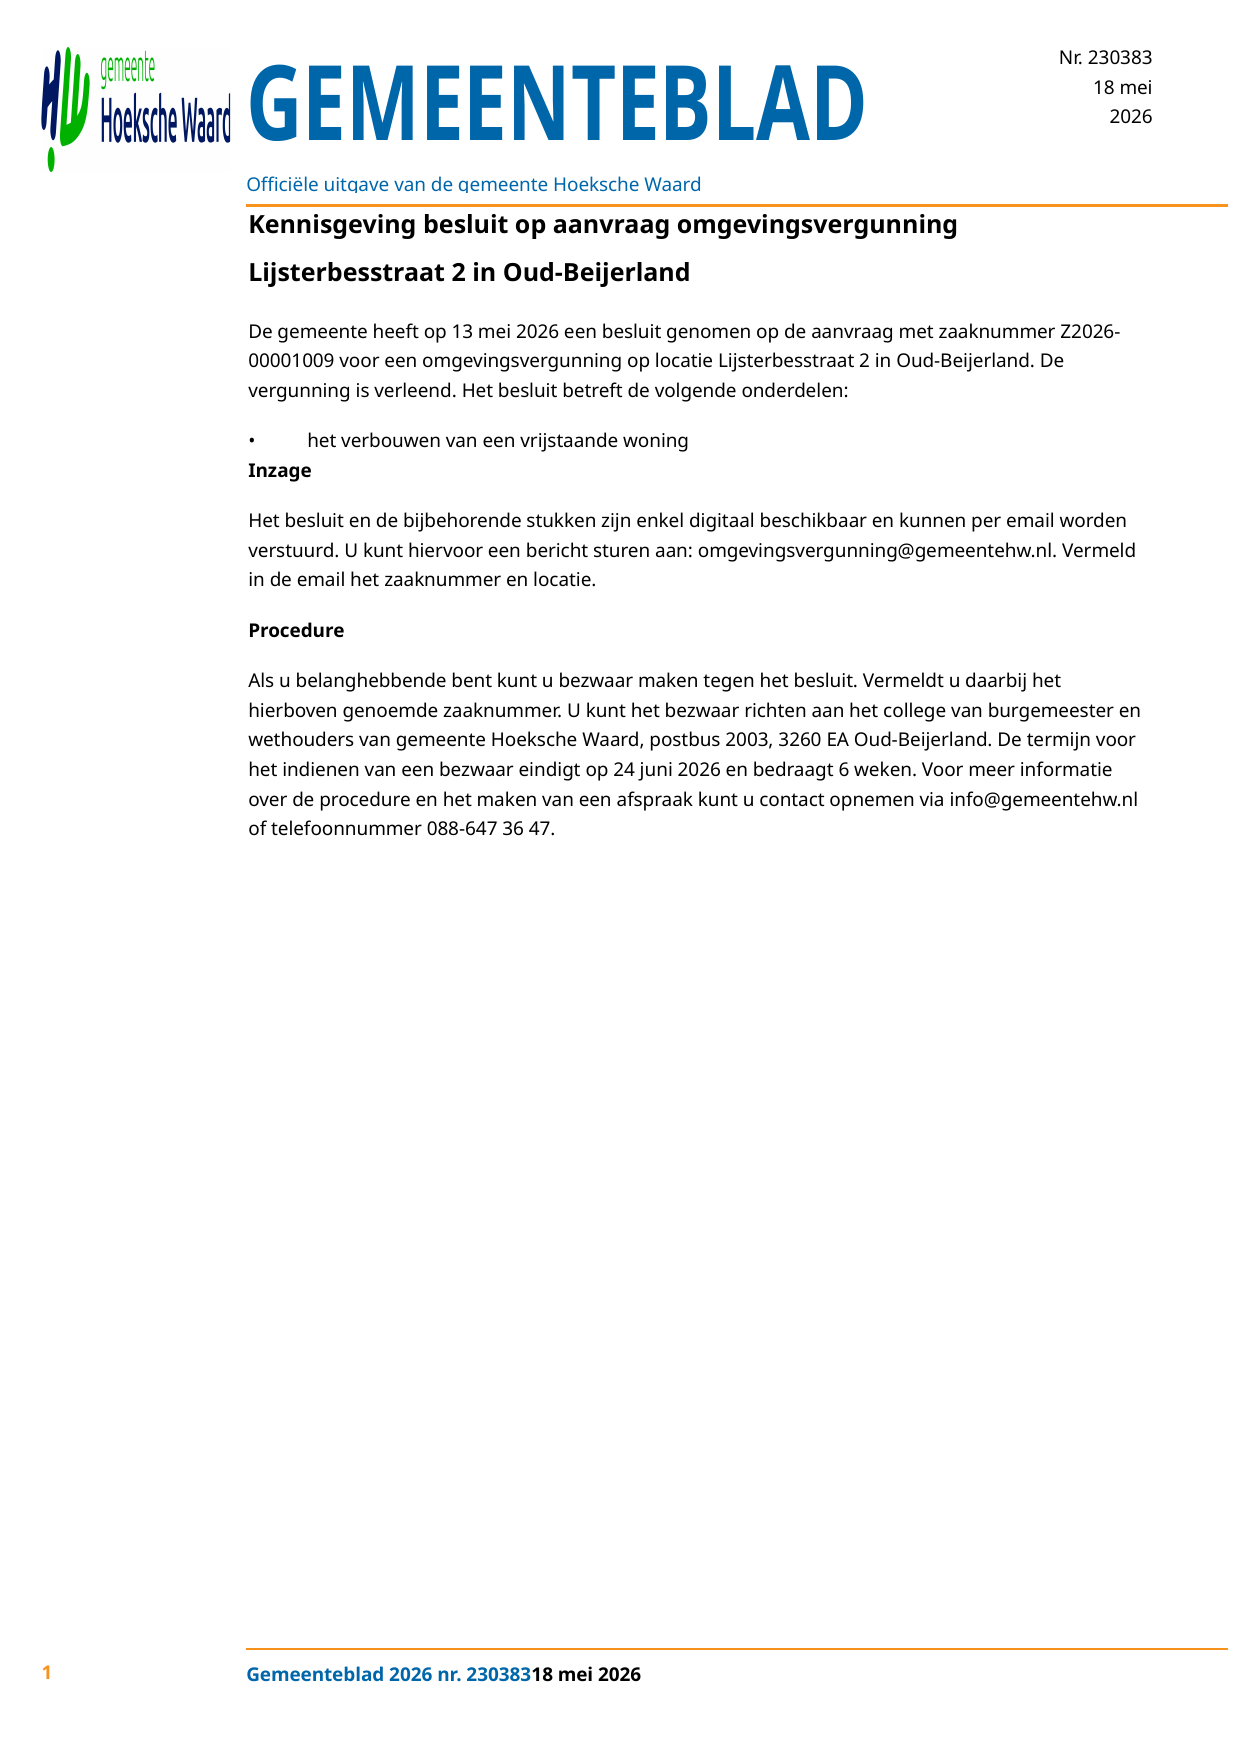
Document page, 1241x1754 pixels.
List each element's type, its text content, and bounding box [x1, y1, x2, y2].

text Het besluit en de bijbehorende stukken zijn enkel digitaal beschikbaar en kunnen per email worden verstuurd. U kunt hiervoor een bericht sturen aan: omgevingsvergunning@gemeentehw.nl. Vermeld in de email het zaaknummer en locatie. [248, 507, 1152, 592]
picture [41, 47, 231, 172]
text Als u belanghebbende bent kunt u bezwaar maken tegen het besluit. Vermeldt u daarbij het hierboven genoemde zaaknummer. U kunt het bezwaar richten aan het college van burgemeester en wethouders van gemeente Hoeksche Waard, postbus 2003, 3260 EA Oud-Beijerland. De termijn voor het indienen van een bezwaar eindigt op 24 juni 2026 en bedraagt 6 weken. Voor meer informatie over de procedure en het maken van een afspraak kunt u contact opnemen via info@gemeentehw.nl of telefoonnummer 088-647 36 47. [248, 667, 1152, 841]
text Inzage [248, 457, 1152, 483]
text De gemeente heeft op 13 mei 2026 een besluit genomen op de aanvraag met zaaknummer Z2026-00001009 voor een omgevingsvergunning op locatie Lijsterbesstraat 2 in Oud-Beijerland. De vergunning is verleend. Het besluit betreft de volgende onderdelen: [248, 318, 1152, 403]
text Procedure [248, 617, 1152, 643]
text Kennisgeving besluit op aanvraag omgevingsvergunning Lijsterbesstraat 2 in Oud-Beijerland [248, 207, 1152, 288]
list het verbouwen van een vrijstaande woning [248, 427, 1152, 453]
